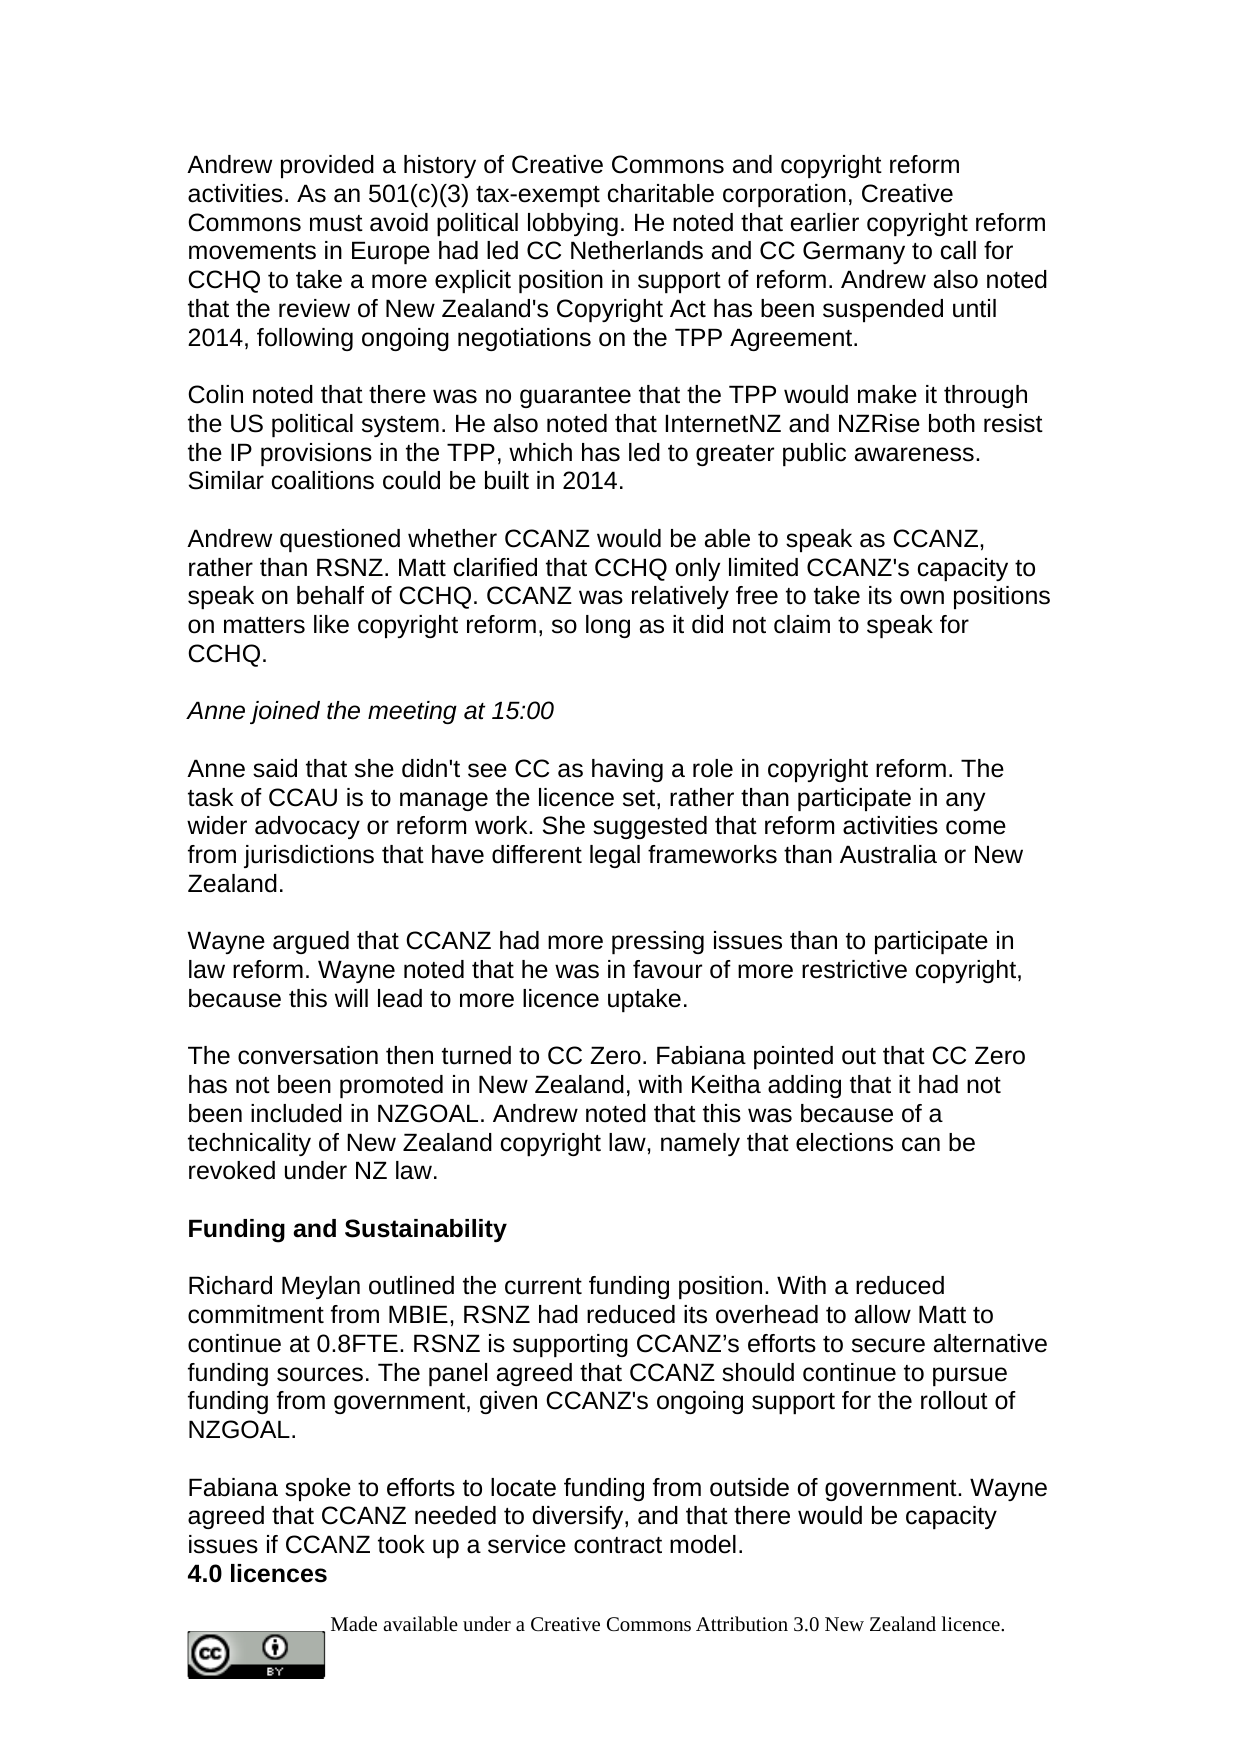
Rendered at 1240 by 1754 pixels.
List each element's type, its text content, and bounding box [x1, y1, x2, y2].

text Anne said that she didn't see CC as having a role in copyright reform. The task of CCAU is to manage the licence set, rather than participate in any wider advocacy or reform work. She suggested that reform activities come from jurisdictions that have different legal frameworks than Australia or New Zealand. [187, 754, 1052, 897]
text Funding and Sustainability [187, 1214, 1052, 1242]
text The conversation then turned to CC Zero. Fabiana pointed out that CC Zero has not been promoted in New Zealand, with Keitha adding that it had not been included in NZGOAL. Andrew noted that this was because of a technicality of New Zealand copyright law, namely that elections can be revoked under NZ law. [187, 1041, 1052, 1185]
text 4.0 licences [187, 1559, 1052, 1587]
text Wayne argued that CCANZ had more pressing issues than to participate in law reform. Wayne noted that he was in favour of more restrictive copyright, because this will lead to more licence uptake. [187, 926, 1052, 1012]
text Anne joined the meeting at 15:00 [187, 696, 1052, 725]
text Fabiana spoke to efforts to locate funding from outside of government. Wayne agreed that CCANZ needed to diversify, and that there would be capacity issues if CCANZ took up a service contract model. [187, 1472, 1052, 1559]
text Colin noted that there was no guarantee that the TPP would make it through the US political system. He also noted that InternetNZ and NZRise both resist the IP provisions in the TPP, which has led to greater public awareness. Similar coalitions could be built in 2014. [187, 380, 1052, 495]
text Andrew provided a history of Creative Commons and copyright reform activities. As an 501(c)(3) tax-exempt charitable corporation, Creative Commons must avoid political lobbying. He noted that earlier copyright reform movements in Europe had led CC Netherlands and CC Germany to call for CCHQ to take a more explicit position in support of reform. Andrew also noted that the review of New Zealand's Copyright Act has been suspended until 2014, following ongoing negotiations on the TPP Agreement. [187, 150, 1052, 351]
text Andrew questioned whether CCANZ would be able to speak as CCANZ, rather than RSNZ. Matt clarified that CCHQ only limited CCANZ's capacity to speak on behalf of CCHQ. CCANZ was relatively free to take its own positions on matters like copyright reform, so long as it did not claim to speak for CCHQ. [187, 524, 1052, 667]
text Richard Meylan outlined the current funding position. With a reduced commitment from MBIE, RSNZ had reduced its overhead to allow Matt to continue at 0.8FTE. RSNZ is supporting CCANZ’s efforts to secure alternative funding sources. The panel agreed that CCANZ should continue to pursue funding from government, given CCANZ's ongoing support for the rollout of NZGOAL. [187, 1271, 1052, 1444]
